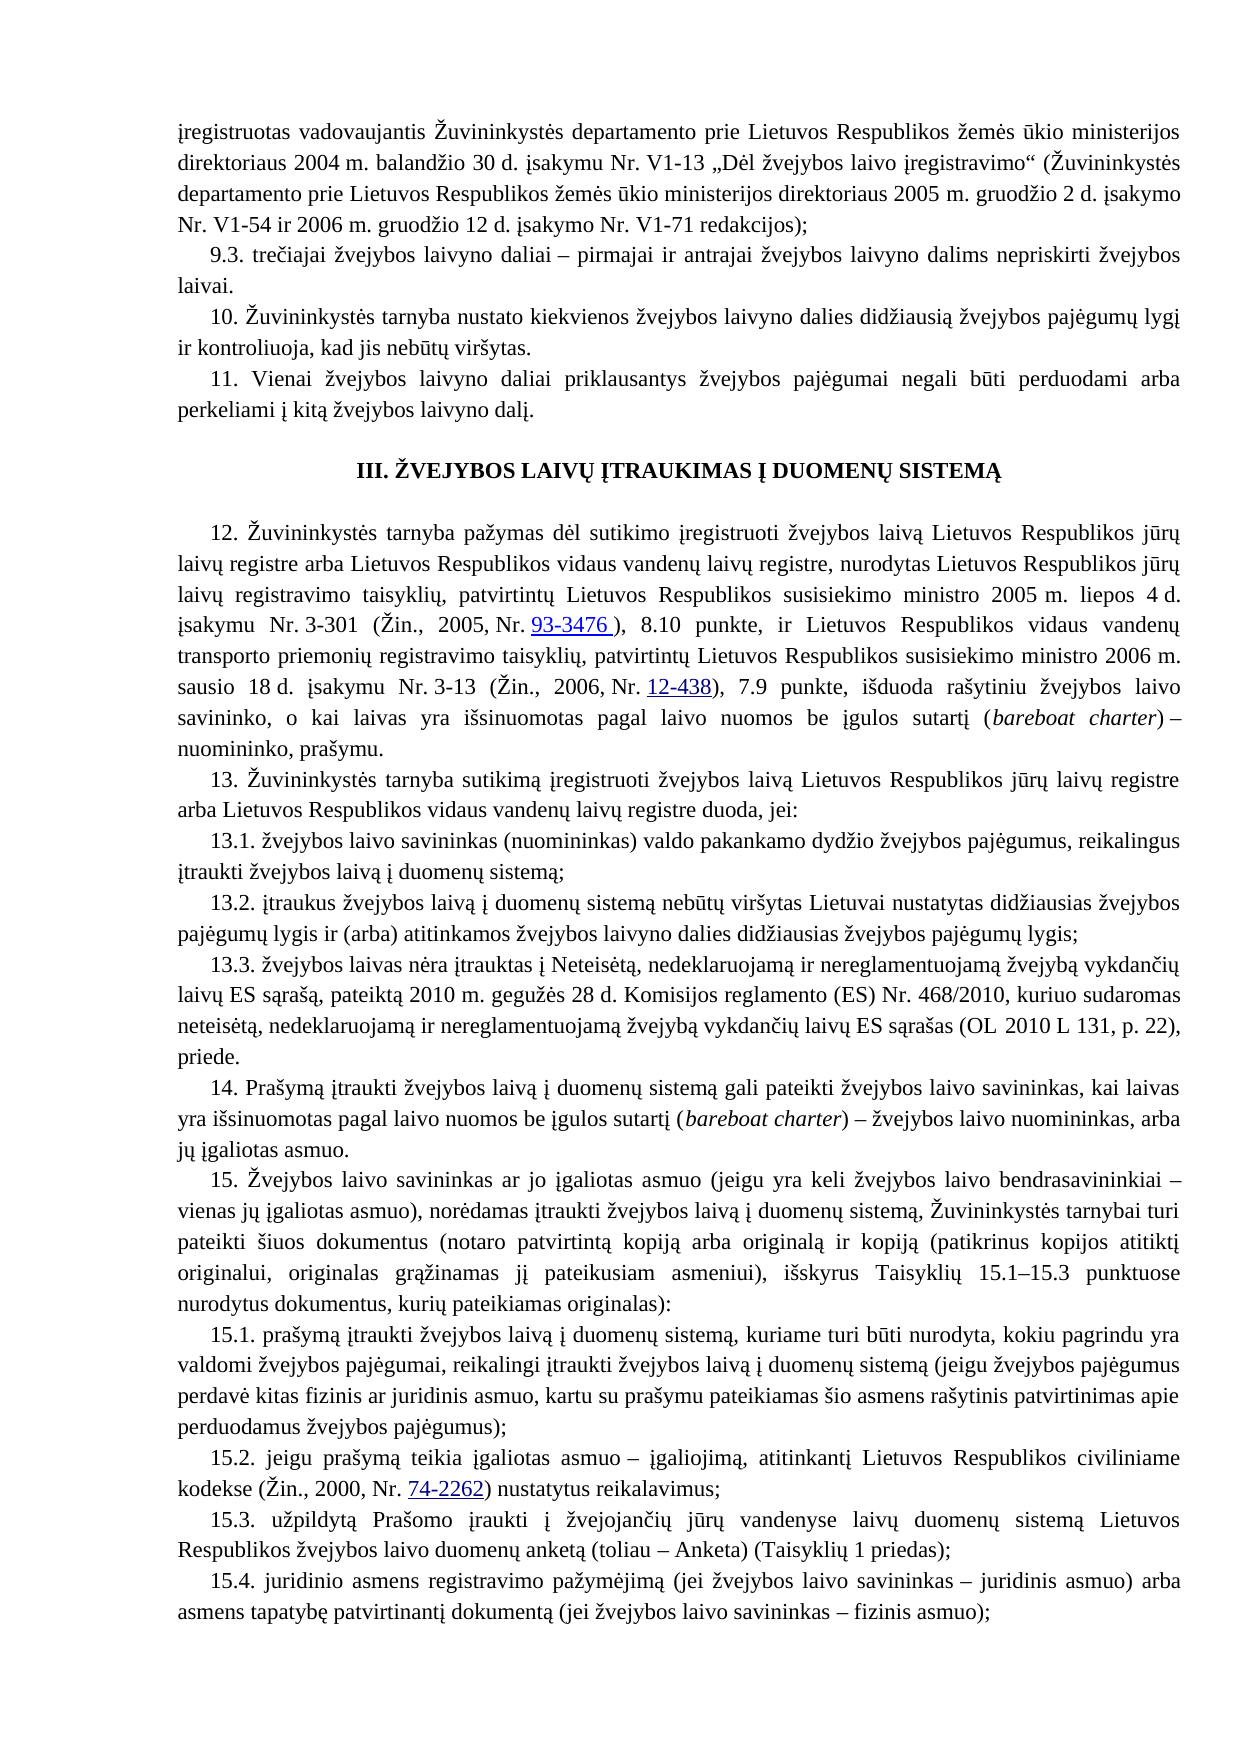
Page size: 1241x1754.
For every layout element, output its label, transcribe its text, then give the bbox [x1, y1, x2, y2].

text III. ŽVEJYBOS LAIVŲ įtraukimas į duomenų sistemą [177, 457, 1181, 484]
text 15.4. juridinio asmens registravimo pažymėjimą (jei žvejybos laivo savininkas – juridinis asmuo) arba asmens tapatybę patvirtinantį dokumentą (jei žvejybos laivo savininkas – fizinis asmuo); [177, 1567, 1181, 1624]
text 11. Vienai žvejybos laivyno daliai priklausantys žvejybos pajėgumai negali būti perduodami arba perkeliami į kitą žvejybos laivyno dalį. [177, 365, 1181, 422]
text 15.3. užpildytą Prašomo įraukti į žvejojančių jūrų vandenyse laivų duomenų sistemą Lietuvos Respublikos žvejybos laivo duomenų anketą (toliau – Anketa) (Taisyklių 1 priedas); [177, 1506, 1181, 1563]
text 12. Žuvininkystės tarnyba pažymas dėl sutikimo įregistruoti žvejybos laivą Lietuvos Respublikos jūrų laivų registre arba Lietuvos Respublikos vidaus vandenų laivų registre, nurodytas Lietuvos Respublikos jūrų laivų registravimo taisyklių, patvirtintų Lietuvos Respublikos susisiekimo ministro 2005 m. liepos 4 d. įsakymu Nr. 3-301 (Žin., 2005, Nr. 93-3476 ), 8.10 punkte, ir Lietuvos Respublikos vidaus vandenų transporto priemonių registravimo taisyklių, patvirtintų Lietuvos Respublikos susisiekimo ministro 2006 m. sausio 18 d. įsakymu Nr. 3-13 (Žin., 2006, Nr. 12-438), 7.9 punkte, išduoda rašytiniu žvejybos laivo savininko, o kai laivas yra išsinuomotas pagal laivo nuomos be įgulos sutartį (bareboat charter) – nuomininko, prašymu. [177, 519, 1181, 761]
text 13.2. įtraukus žvejybos laivą į duomenų sistemą nebūtų viršytas Lietuvai nustatytas didžiausias žvejybos pajėgumų lygis ir (arba) atitinkamos žvejybos laivyno dalies didžiausias žvejybos pajėgumų lygis; [177, 889, 1181, 946]
text 13.3. žvejybos laivas nėra įtrauktas į Neteisėtą, nedeklaruojamą ir nereglamentuojamą žvejybą vykdančių laivų ES sąrašą, pateiktą 2010 m. gegužės 28 d. Komisijos reglamento (ES) Nr. 468/2010, kuriuo sudaromas neteisėtą, nedeklaruojamą ir nereglamentuojamą žvejybą vykdančių laivų ES sąrašas (OL 2010 L 131, p. 22), priede. [177, 951, 1181, 1069]
text 15.1. prašymą įtraukti žvejybos laivą į duomenų sistemą, kuriame turi būti nurodyta, kokiu pagrindu yra valdomi žvejybos pajėgumai, reikalingi įtraukti žvejybos laivą į duomenų sistemą (jeigu žvejybos pajėgumus perdavė kitas fizinis ar juridinis asmuo, kartu su prašymu pateikiamas šio asmens rašytinis patvirtinimas apie perduodamus žvejybos pajėgumus); [177, 1321, 1181, 1439]
text 15.2. jeigu prašymą teikia įgaliotas asmuo – įgaliojimą, atitinkantį Lietuvos Respublikos civiliniame kodekse (Žin., 2000, Nr. 74-2262) nustatytus reikalavimus; [177, 1444, 1181, 1501]
text 13.1. žvejybos laivo savininkas (nuomininkas) valdo pakankamo dydžio žvejybos pajėgumus, reikalingus įtraukti žvejybos laivą į duomenų sistemą; [177, 827, 1181, 884]
text 14. Prašymą įtraukti žvejybos laivą į duomenų sistemą gali pateikti žvejybos laivo savininkas, kai laivas yra išsinuomotas pagal laivo nuomos be įgulos sutartį (bareboat charter) – žvejybos laivo nuomininkas, arba jų įgaliotas asmuo. [177, 1074, 1181, 1162]
text įregistruotas vadovaujantis Žuvininkystės departamento prie Lietuvos Respublikos žemės ūkio ministerijos direktoriaus 2004 m. balandžio 30 d. įsakymu Nr. V1-13 „Dėl žvejybos laivo įregistravimo“ (Žuvininkystės departamento prie Lietuvos Respublikos žemės ūkio ministerijos direktoriaus 2005 m. gruodžio 2 d. įsakymo Nr. V1-54 ir 2006 m. gruodžio 12 d. įsakymo Nr. V1-71 redakcijos); [177, 118, 1181, 237]
text 10. Žuvininkystės tarnyba nustato kiekvienos žvejybos laivyno dalies didžiausią žvejybos pajėgumų lygį ir kontroliuoja, kad jis nebūtų viršytas. [177, 303, 1181, 360]
text 13. Žuvininkystės tarnyba sutikimą įregistruoti žvejybos laivą Lietuvos Respublikos jūrų laivų registre arba Lietuvos Respublikos vidaus vandenų laivų registre duoda, jei: [177, 766, 1181, 823]
text 9.3. trečiajai žvejybos laivyno daliai – pirmajai ir antrajai žvejybos laivyno dalims nepriskirti žvejybos laivai. [177, 241, 1181, 299]
text 15. Žvejybos laivo savininkas ar jo įgaliotas asmuo (jeigu yra keli žvejybos laivo bendrasavininkiai – vienas jų įgaliotas asmuo), norėdamas įtraukti žvejybos laivą į duomenų sistemą, Žuvininkystės tarnybai turi pateikti šiuos dokumentus (notaro patvirtintą kopiją arba originalą ir kopiją (patikrinus kopijos atitiktį originalui, originalas grąžinamas jį pateikusiam asmeniui), išskyrus Taisyklių 15.1–15.3 punktuose nurodytus dokumentus, kurių pateikiamas originalas): [177, 1166, 1181, 1316]
